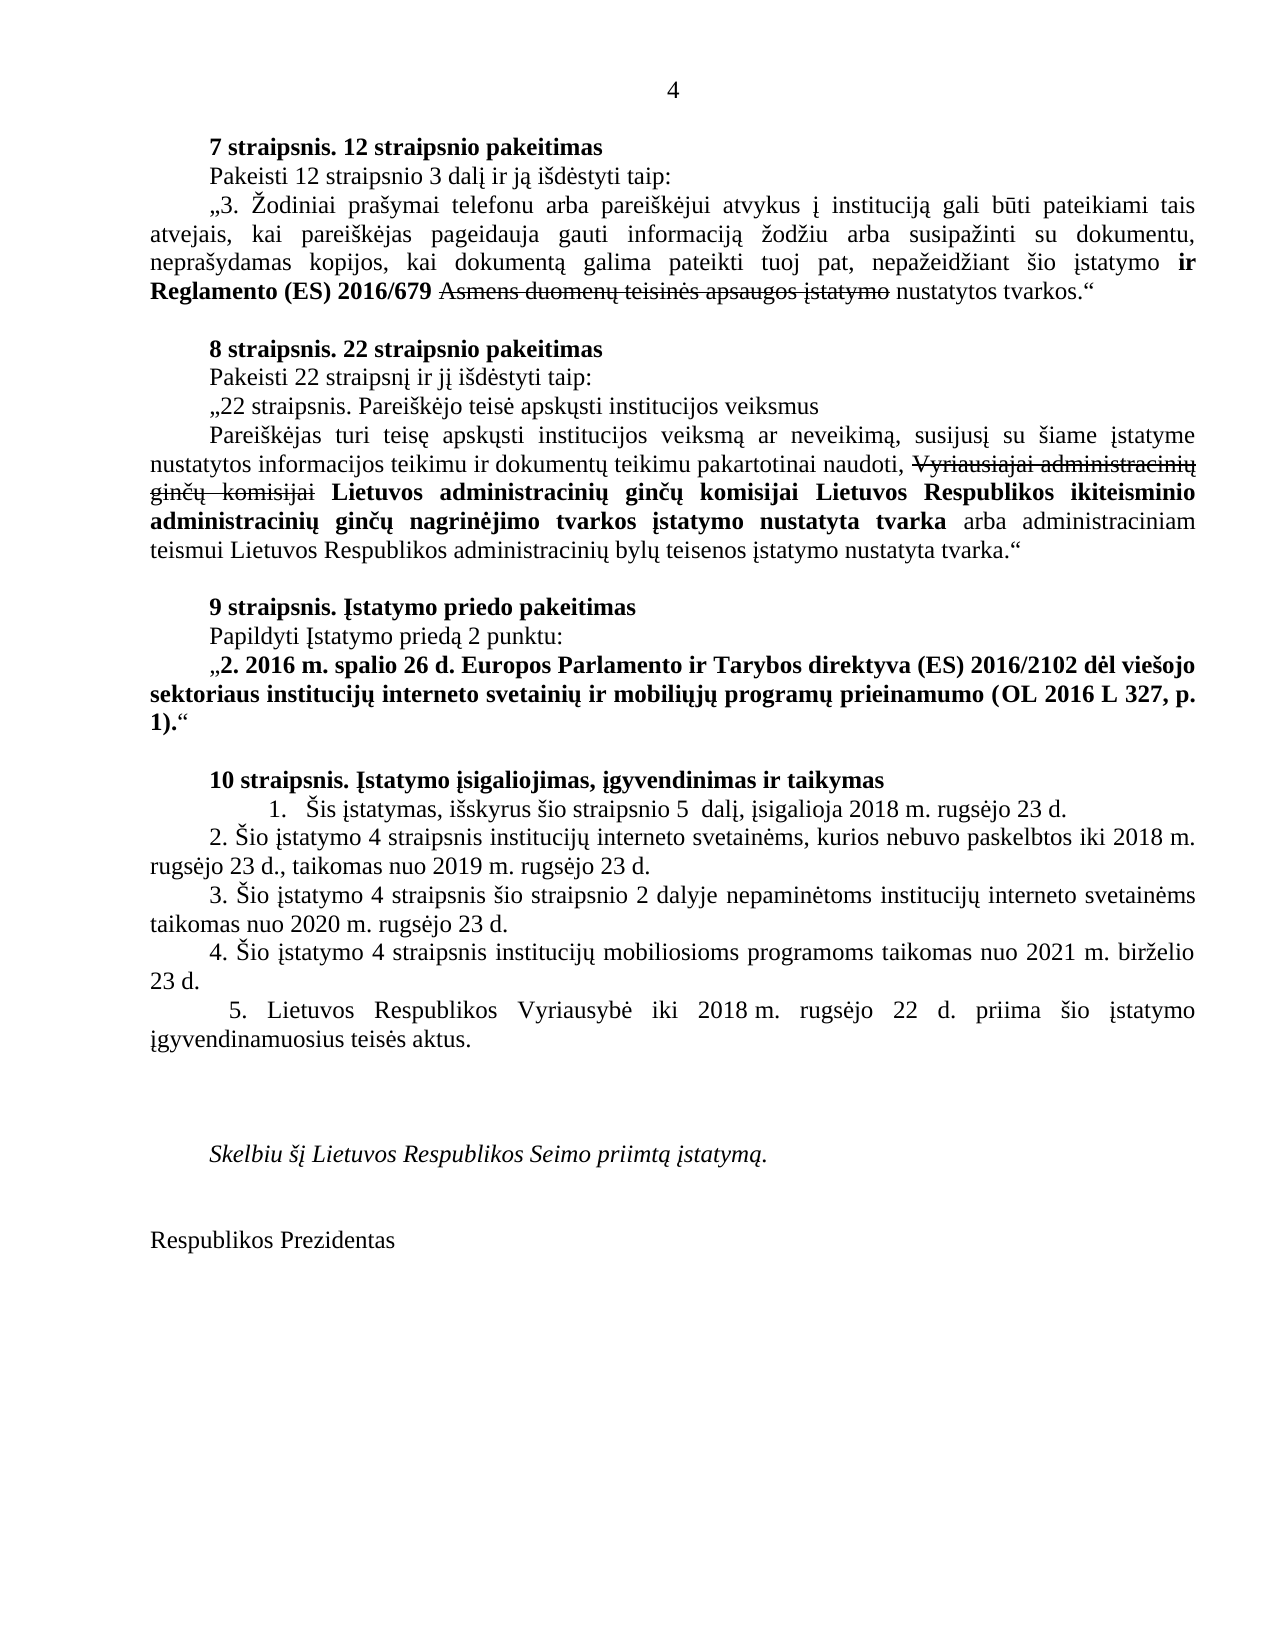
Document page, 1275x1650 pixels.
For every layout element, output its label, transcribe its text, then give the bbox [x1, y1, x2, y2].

text 2. Šio įstatymo 4 straipsnis institucijų interneto svetainėms, kurios nebuvo paskelbtos iki 2018 m. rugsėjo 23 d., taikomas nuo 2019 m. rugsėjo 23 d. [150, 822, 1196, 880]
text 5. Lietuvos Respublikos Vyriausybė iki 2018 m. rugsėjo 22 d. priima šio įstatymo įgyvendinamuosius teisės aktus. [150, 995, 1196, 1052]
text „2. 2016 m. spalio 26 d. Europos Parlamento ir Tarybos direktyva (ES) 2016/2102 dėl viešojo sektoriaus institucijų interneto svetainių ir mobiliųjų programų prieinamumo (OL 2016 L 327, p. 1).“ [150, 650, 1196, 736]
text 8 straipsnis. 22 straipsnio pakeitimas [150, 334, 1196, 362]
text Skelbiu šį Lietuvos Respublikos Seimo priimtą įstatymą. [150, 1139, 1196, 1167]
list Šis įstatymas, išskyrus šio straipsnio 5 dalį, įsigalioja 2018 m. rugsėjo 23 d. [268, 794, 1196, 822]
text 9 straipsnis. Įstatymo priedo pakeitimas [150, 592, 1196, 621]
text 7 straipsnis. 12 straipsnio pakeitimas [150, 132, 1196, 161]
text 4. Šio įstatymo 4 straipsnis institucijų mobiliosioms programoms taikomas nuo 2021 m. birželio 23 d. [150, 937, 1196, 995]
text Pareiškėjas turi teisę apskųsti institucijos veiksmą ar neveikimą, susijusį su šiame įstatyme nustatytos informacijos teikimu ir dokumentų teikimu pakartotinai naudoti, Vyriausiajai administracinių ginčų komisijai Lietuvos administracinių ginčų komisijai Lietuvos Respublikos ikiteisminio administracinių ginčų nagrinėjimo tvarkos įstatymo nustatyta tvarka arba administraciniam teismui Lietuvos Respublikos administracinių bylų teisenos įstatymo nustatyta tvarka.“ [150, 420, 1196, 564]
text Pakeisti 12 straipsnio 3 dalį ir ją išdėstyti taip: [150, 161, 1196, 190]
text „3. Žodiniai prašymai telefonu arba pareiškėjui atvykus į instituciją gali būti pateikiami tais atvejais, kai pareiškėjas pageidauja gauti informaciją žodžiu arba susipažinti su dokumentu, neprašydamas kopijos, kai dokumentą galima pateikti tuoj pat, nepažeidžiant šio įstatymo ir Reglamento (ES) 2016/679 Asmens duomenų teisinės apsaugos įstatymo nustatytos tvarkos.“ [150, 190, 1196, 305]
text Respublikos Prezidentas [150, 1225, 1196, 1254]
text Papildyti Įstatymo priedą 2 punktu: [150, 621, 1196, 650]
text 10 straipsnis. Įstatymo įsigaliojimas, įgyvendinimas ir taikymas [209, 765, 1196, 794]
text Pakeisti 22 straipsnį ir jį išdėstyti taip: [150, 362, 1196, 391]
text 3. Šio įstatymo 4 straipsnis šio straipsnio 2 dalyje nepaminėtoms institucijų interneto svetainėms taikomas nuo 2020 m. rugsėjo 23 d. [150, 880, 1196, 937]
text „22 straipsnis. Pareiškėjo teisė apskųsti institucijos veiksmus [150, 391, 1196, 420]
